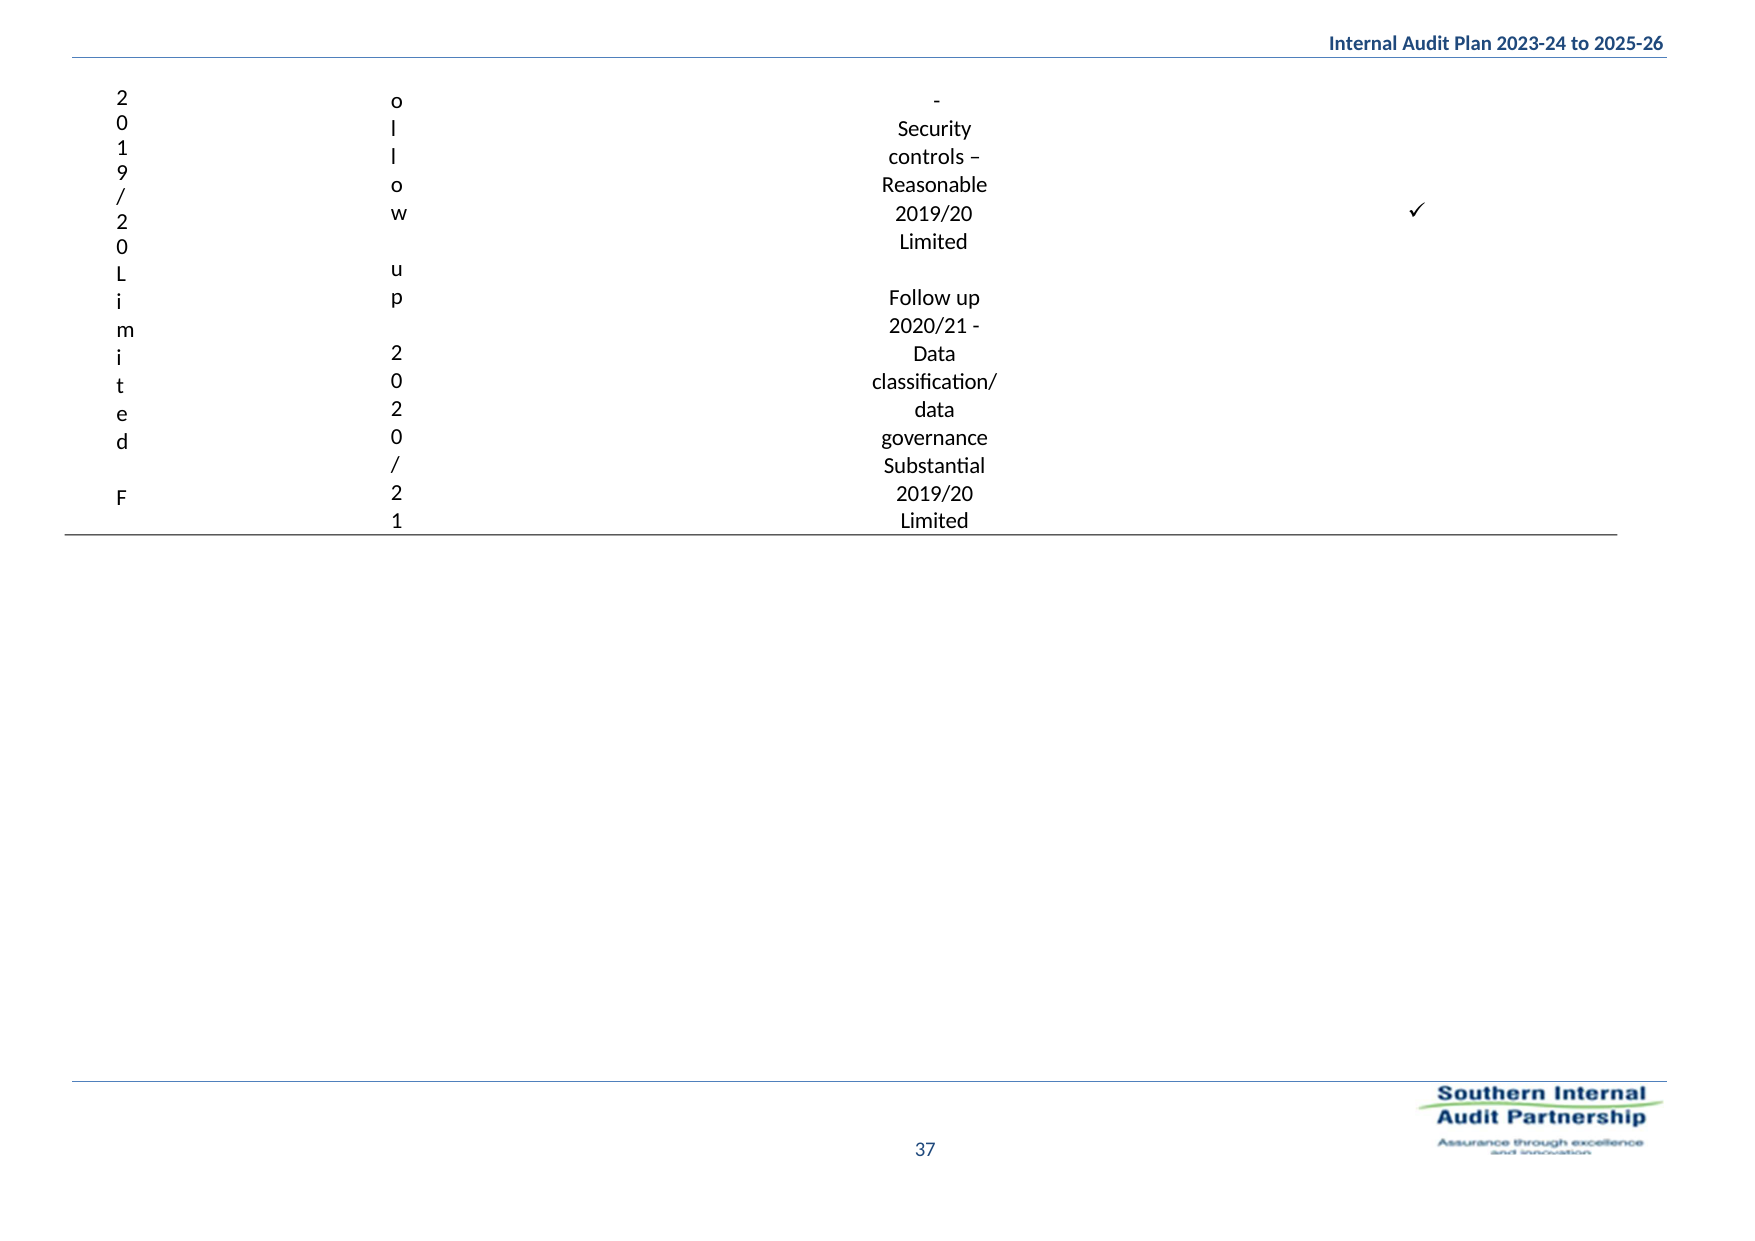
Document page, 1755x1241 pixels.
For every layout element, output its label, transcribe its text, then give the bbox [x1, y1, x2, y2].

text Data classification/ data governance Substantial 2019/20 [870, 339, 999, 507]
text 2019/20  [895, 199, 1737, 227]
text Limited [889, 507, 981, 534]
text Limited [899, 227, 1737, 255]
text Security controls – Reasonable [880, 114, 989, 198]
text Follow up 2020/21 - [889, 283, 980, 339]
text Follow up 2020/21 - [889, 86, 980, 114]
